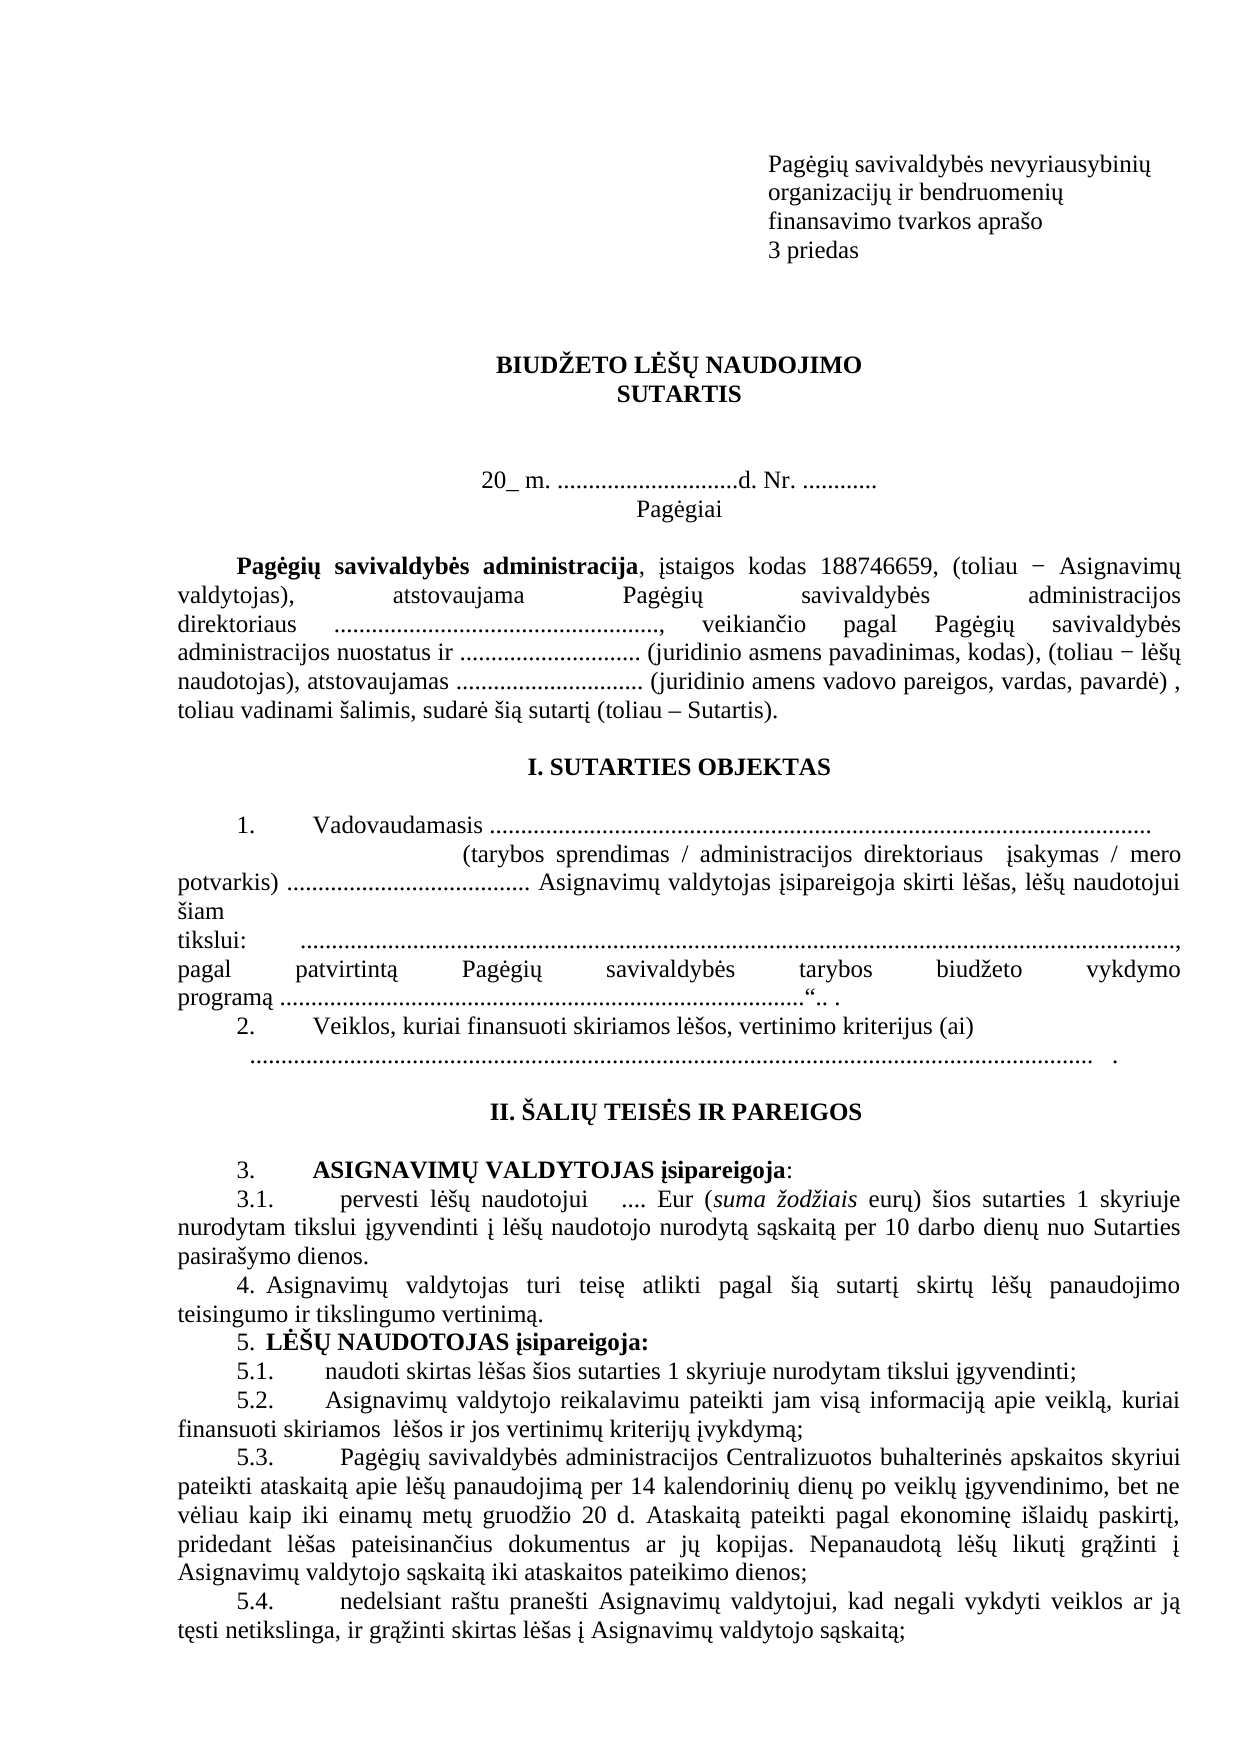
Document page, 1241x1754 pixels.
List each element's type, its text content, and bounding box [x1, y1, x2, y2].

text SUTARTIS [177, 379, 1181, 407]
text I. SUTARTIES OBJEKTAS [177, 752, 1181, 781]
text 5.1. naudoti skirtas lėšas šios sutarties 1 skyriuje nurodytam tikslui įgyvendinti; [177, 1356, 1181, 1385]
text Pagėgių savivaldybės administracija, įstaigos kodas 188746659, (toliau − Asignavimų valdytojas), atstovaujama Pagėgių savivaldybės administracijos direktoriaus ...................................................., veikiančio pagal Pagėgių savivaldybės administracijos nuostatus ir ............................. (juridinio asmens pavadinimas, kodas), (toliau − lėšų naudotojas), atstovaujamas .............................. (juridinio amens vadovo pareigos, vardas, pavardė) , toliau vadinami šalimis, sudarė šią sutartį (toliau – Sutartis). [177, 551, 1181, 724]
text 3.1. pervesti lėšų naudotojui .... Eur (suma žodžiais eurų) šios sutarties 1 skyriuje nurodytam tikslui įgyvendinti į lėšų naudotojo nurodytą sąskaitą per 10 darbo dienų nuo Sutarties pasirašymo dienos. [177, 1184, 1181, 1270]
text 3. ASIGNAVIMŲ VALDYTOJAS įsipareigoja: [177, 1155, 1181, 1184]
text organizacijų ir bendruomenių [177, 177, 1181, 206]
text 5.3. Pagėgių savivaldybės administracijos Centralizuotos buhalterinės apskaitos skyriui pateikti ataskaitą apie lėšų panaudojimą per 14 kalendorinių dienų po veiklų įgyvendinimo, bet ne vėliau kaip iki einamų metų gruodžio 20 d. Ataskaitą pateikti pagal ekonominę išlaidų paskirtį, pridedant lėšas pateisinančius dokumentus ar jų kopijas. Nepanaudotą lėšų likutį grąžinti į Asignavimų valdytojo sąskaitą iki ataskaitos pateikimo dienos; [177, 1442, 1181, 1586]
text finansavimo tvarkos aprašo [177, 206, 1181, 235]
text 2. Veiklos, kuriai finansuoti skiriamos lėšos, vertinimo kriterijus (ai) [177, 1011, 1181, 1040]
text Pagėgių savivaldybės nevyriausybinių [177, 149, 1181, 177]
text 4. Asignavimų valdytojas turi teisę atlikti pagal šią sutartį skirtų lėšų panaudojimo teisingumo ir tikslingumo vertinimą. [177, 1270, 1181, 1327]
text 1. Vadovaudamasis .......................................................................................................... [177, 810, 1181, 839]
text Pagėgiai [177, 494, 1181, 522]
text 20_ m. .............................d. Nr. ............ [177, 465, 1181, 494]
text 5. LĖŠŲ NAUDOTOJAS įsipareigoja: [177, 1327, 1181, 1356]
text 5.2. Asignavimų valdytojo reikalavimu pateikti jam visą informaciją apie veiklą, kuriai finansuoti skiriamos lėšos ir jos vertinimų kriterijų įvykdymą; [177, 1385, 1181, 1442]
text (tarybos sprendimas / administracijos direktoriaus įsakymas / mero potvarkis) ....................................... Asignavimų valdytojas įsipareigoja skirti lėšas, lėšų naudotojui šiam tikslui: ............................................................................................................................................, pagal patvirtintą Pagėgių savivaldybės tarybos biudžeto vykdymo programą ....................................................................................“.. . [177, 839, 1181, 1011]
text BIUDŽETO LĖŠŲ NAUDOJIMO [177, 350, 1181, 379]
text 3 priedas [177, 235, 1181, 264]
text ....................................................................................................................................... . [177, 1040, 1181, 1069]
text 5.4. nedelsiant raštu pranešti Asignavimų valdytojui, kad negali vykdyti veiklos ar ją tęsti netikslinga, ir grąžinti skirtas lėšas į Asignavimų valdytojo sąskaitą; [177, 1586, 1181, 1644]
text II. ŠALIŲ TEISĖS IR PAREIGOS [177, 1097, 1181, 1126]
